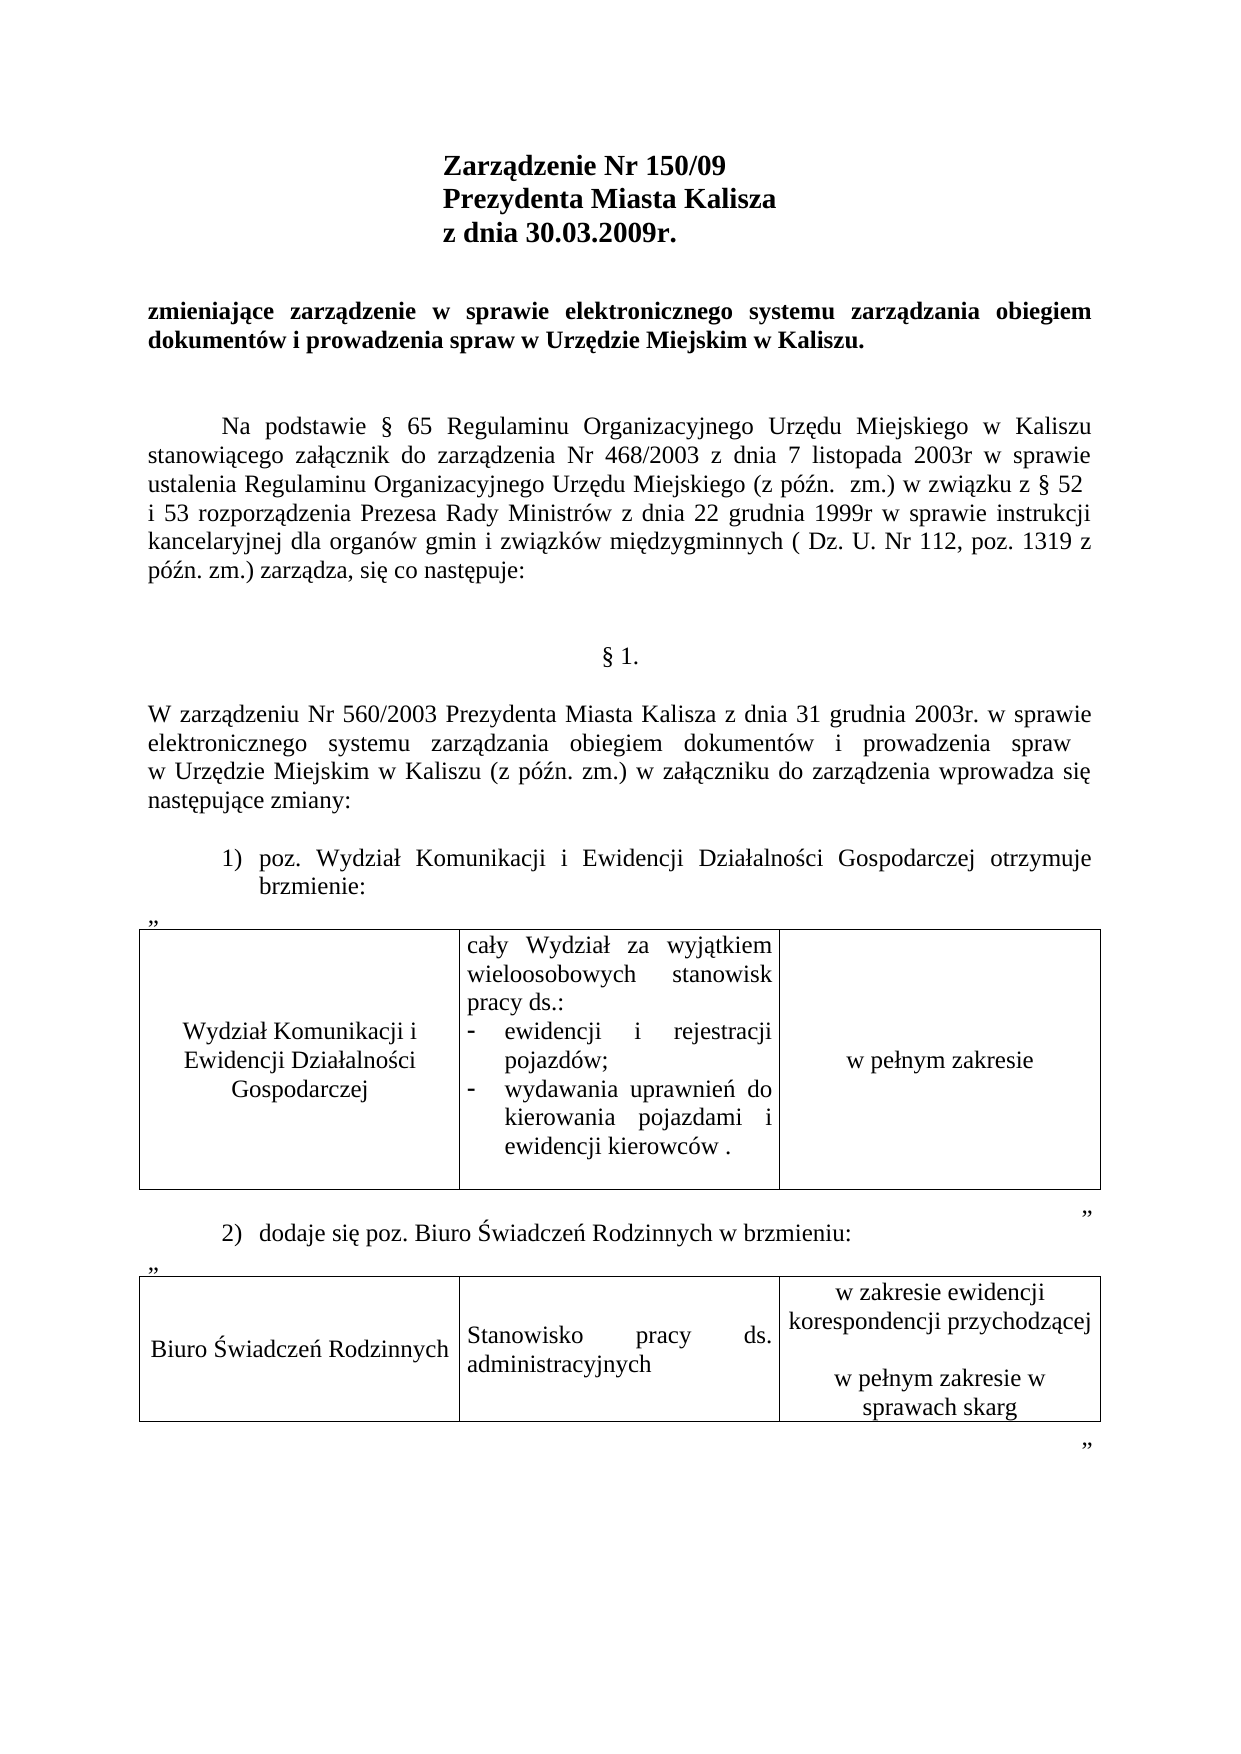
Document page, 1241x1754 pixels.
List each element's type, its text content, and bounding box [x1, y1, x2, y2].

text „ [148, 900, 1092, 929]
text § 1. [148, 641, 1092, 670]
text zmieniające zarządzenie w sprawie elektronicznego systemu zarządzania obiegiem dokumentów i prowadzenia spraw w Urzędzie Miejskim w Kaliszu. [148, 296, 1092, 354]
text „ [260, 1422, 1092, 1451]
table_header cały Wydział za wyjątkiem wieloosobowych stanowisk pracy ds.: ewidencji i rejestracji pojazdów; wydawania uprawnień do kierowania pojazdami i ewidencji kierowców . [460, 930, 779, 1189]
table_header Wydział Komunikacji i Ewidencji Działalności Gospodarczej [140, 930, 459, 1189]
text Zarządzenie Nr 150/09 [443, 148, 1092, 181]
text „ [148, 1247, 1092, 1276]
table_header Stanowisko pracy ds. administracyjnych [460, 1277, 779, 1421]
text W zarządzeniu Nr 560/2003 Prezydenta Miasta Kalisza z dnia 31 grudnia 2003r. w sprawie elektronicznego systemu zarządzania obiegiem dokumentów i prowadzenia spraw w Urzędzie Miejskim w Kaliszu (z późn. zm.) w załączniku do zarządzenia wprowadza się następujące zmiany: [148, 699, 1092, 814]
list dodaje się poz. Biuro Świadczeń Rodzinnych w brzmieniu: [221, 1218, 1092, 1247]
text „ [148, 1190, 1092, 1218]
table_header w zakresie ewidencji korespondencji przychodzącej w pełnym zakresie w sprawach skarg [780, 1277, 1100, 1421]
text z dnia 30.03.2009r. [443, 215, 1092, 248]
text Na podstawie § 65 Regulaminu Organizacyjnego Urzędu Miejskiego w Kaliszu stanowiącego załącznik do zarządzenia Nr 468/2003 z dnia 7 listopada 2003r w sprawie ustalenia Regulaminu Organizacyjnego Urzędu Miejskiego (z późn. zm.) w związku z § 52 i 53 rozporządzenia Prezesa Rady Ministrów z dnia 22 grudnia 1999r w sprawie instrukcji kancelaryjnej dla organów gmin i związków międzygminnych ( Dz. U. Nr 112, poz. 1319 z późn. zm.) zarządza, się co następuje: [148, 411, 1092, 584]
text Prezydenta Miasta Kalisza [443, 181, 1092, 215]
table_header w pełnym zakresie [780, 930, 1100, 1189]
table_header Biuro Świadczeń Rodzinnych [140, 1277, 459, 1421]
list poz. Wydział Komunikacji i Ewidencji Działalności Gospodarczej otrzymuje brzmienie: [221, 843, 1092, 900]
